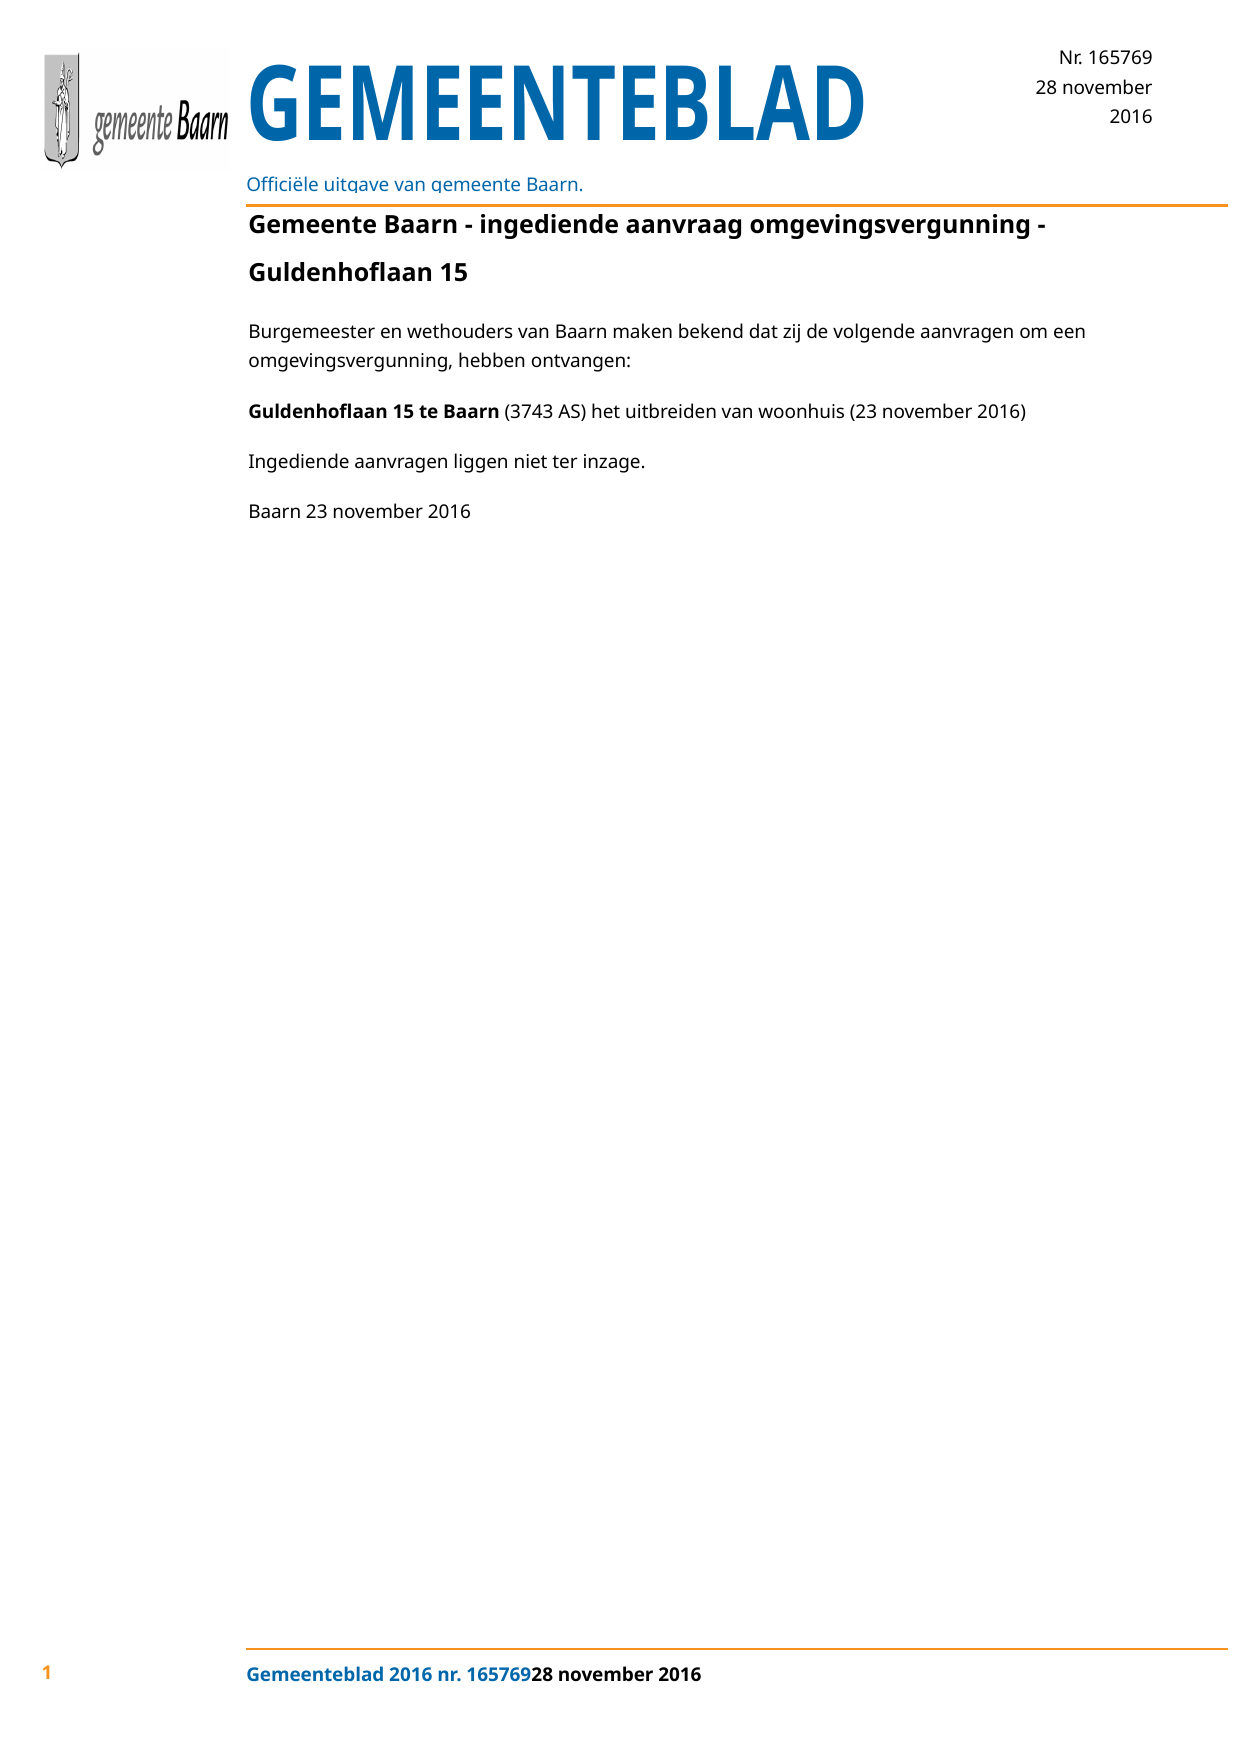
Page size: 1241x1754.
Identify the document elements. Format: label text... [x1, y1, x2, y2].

text Baarn 23 november 2016 [248, 499, 1152, 524]
text Ingediende aanvragen liggen niet ter inzage. [248, 448, 1152, 474]
text Guldenhoflaan 15 te Baarn (3743 AS) het uitbreiden van woonhuis (23 november 2016) [248, 398, 1152, 424]
text Burgemeester en wethouders van Baarn maken bekend dat zij de volgende aanvragen om een omgevingsvergunning, hebben ontvangen: [248, 318, 1152, 373]
picture [41, 47, 231, 172]
text Gemeente Baarn - ingediende aanvraag omgevingsvergunning - Guldenhoflaan 15 [248, 207, 1152, 288]
